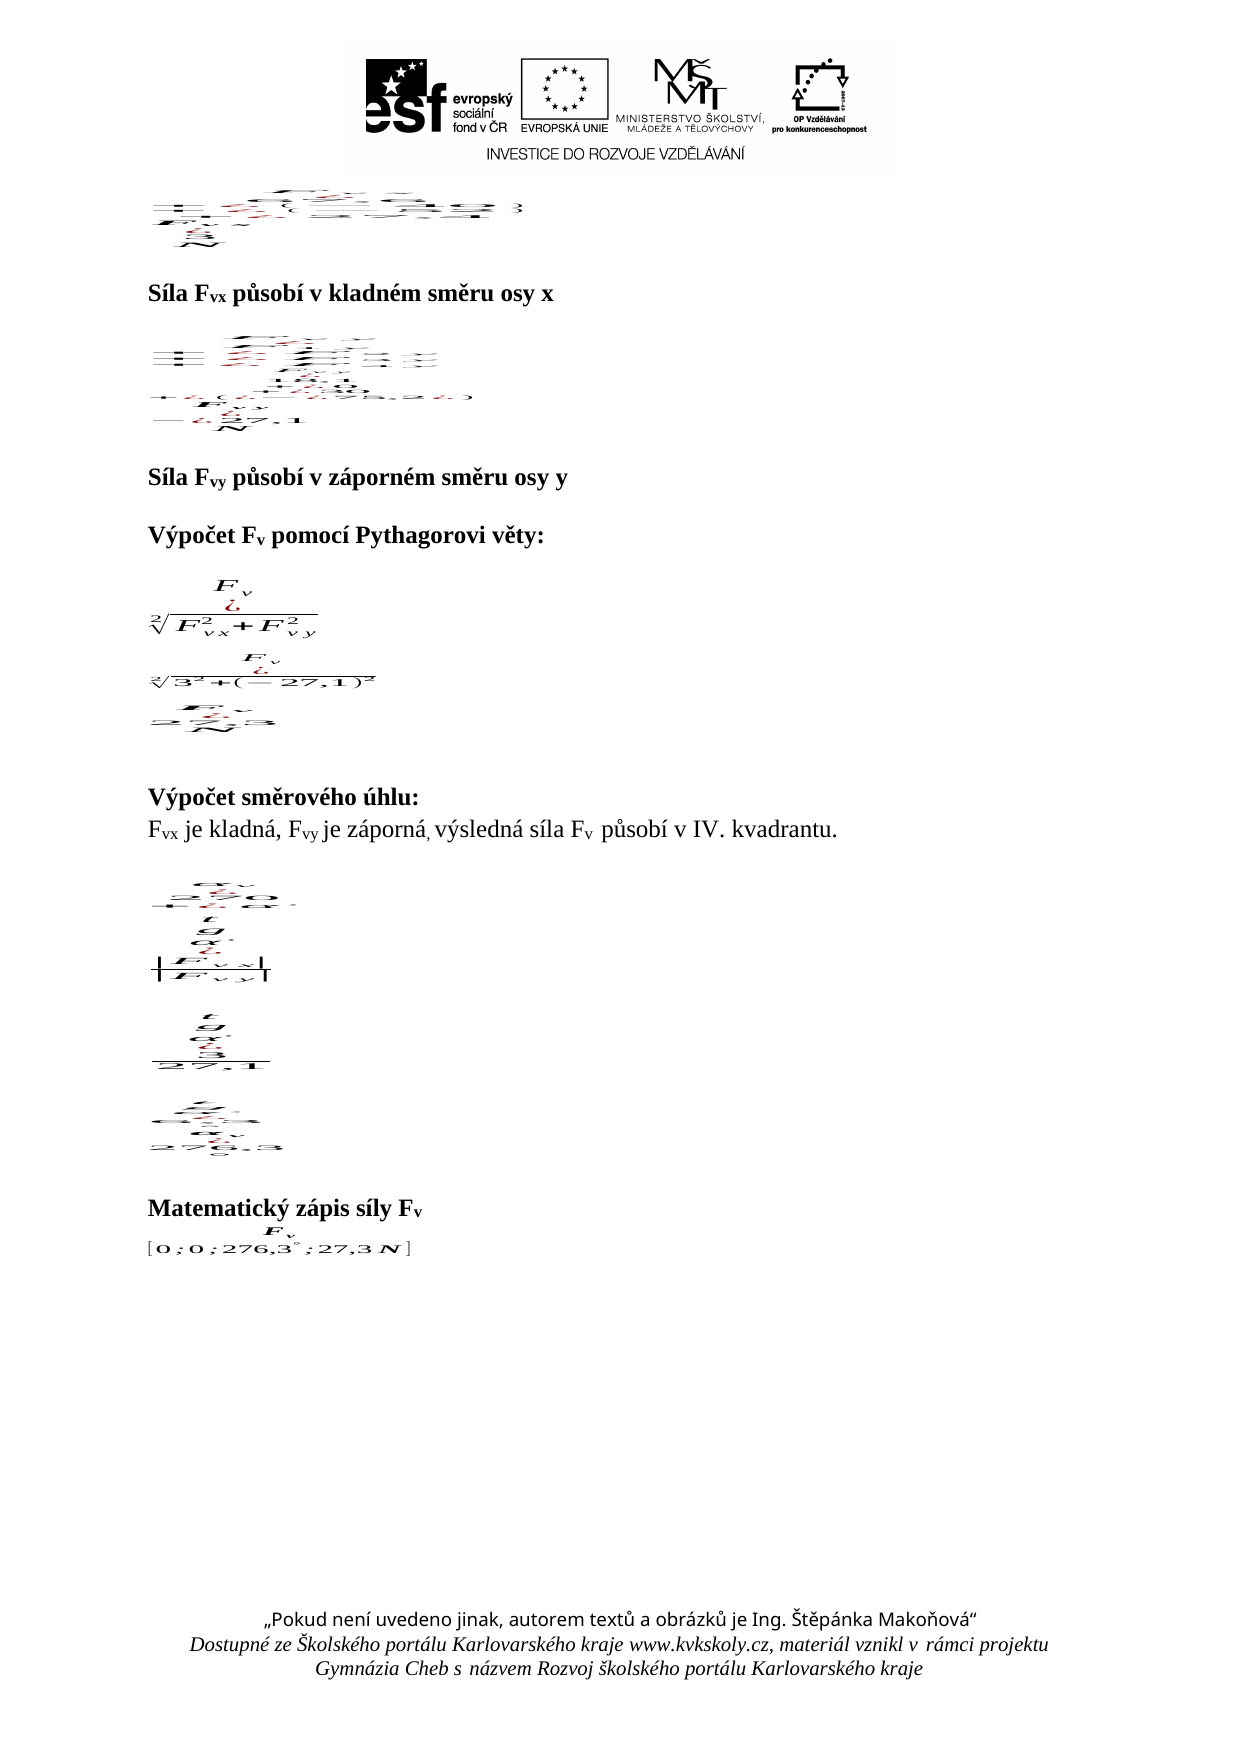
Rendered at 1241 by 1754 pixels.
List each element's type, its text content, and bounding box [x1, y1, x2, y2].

text Matematický zápis síly Fv [148, 1193, 1093, 1221]
text Síla Fvx působí v kladném směru osy x [148, 278, 1093, 306]
text Výpočet Fv pomocí Pythagorovi věty: [148, 520, 1093, 548]
text Fvx je kladná, Fvy je záporná, výsledná síla Fv působí v IV. kvadrantu. [148, 814, 1093, 843]
text Síla Fvy působí v záporném směru osy y [148, 462, 1093, 491]
text Výpočet směrového úhlu: [148, 782, 1093, 810]
